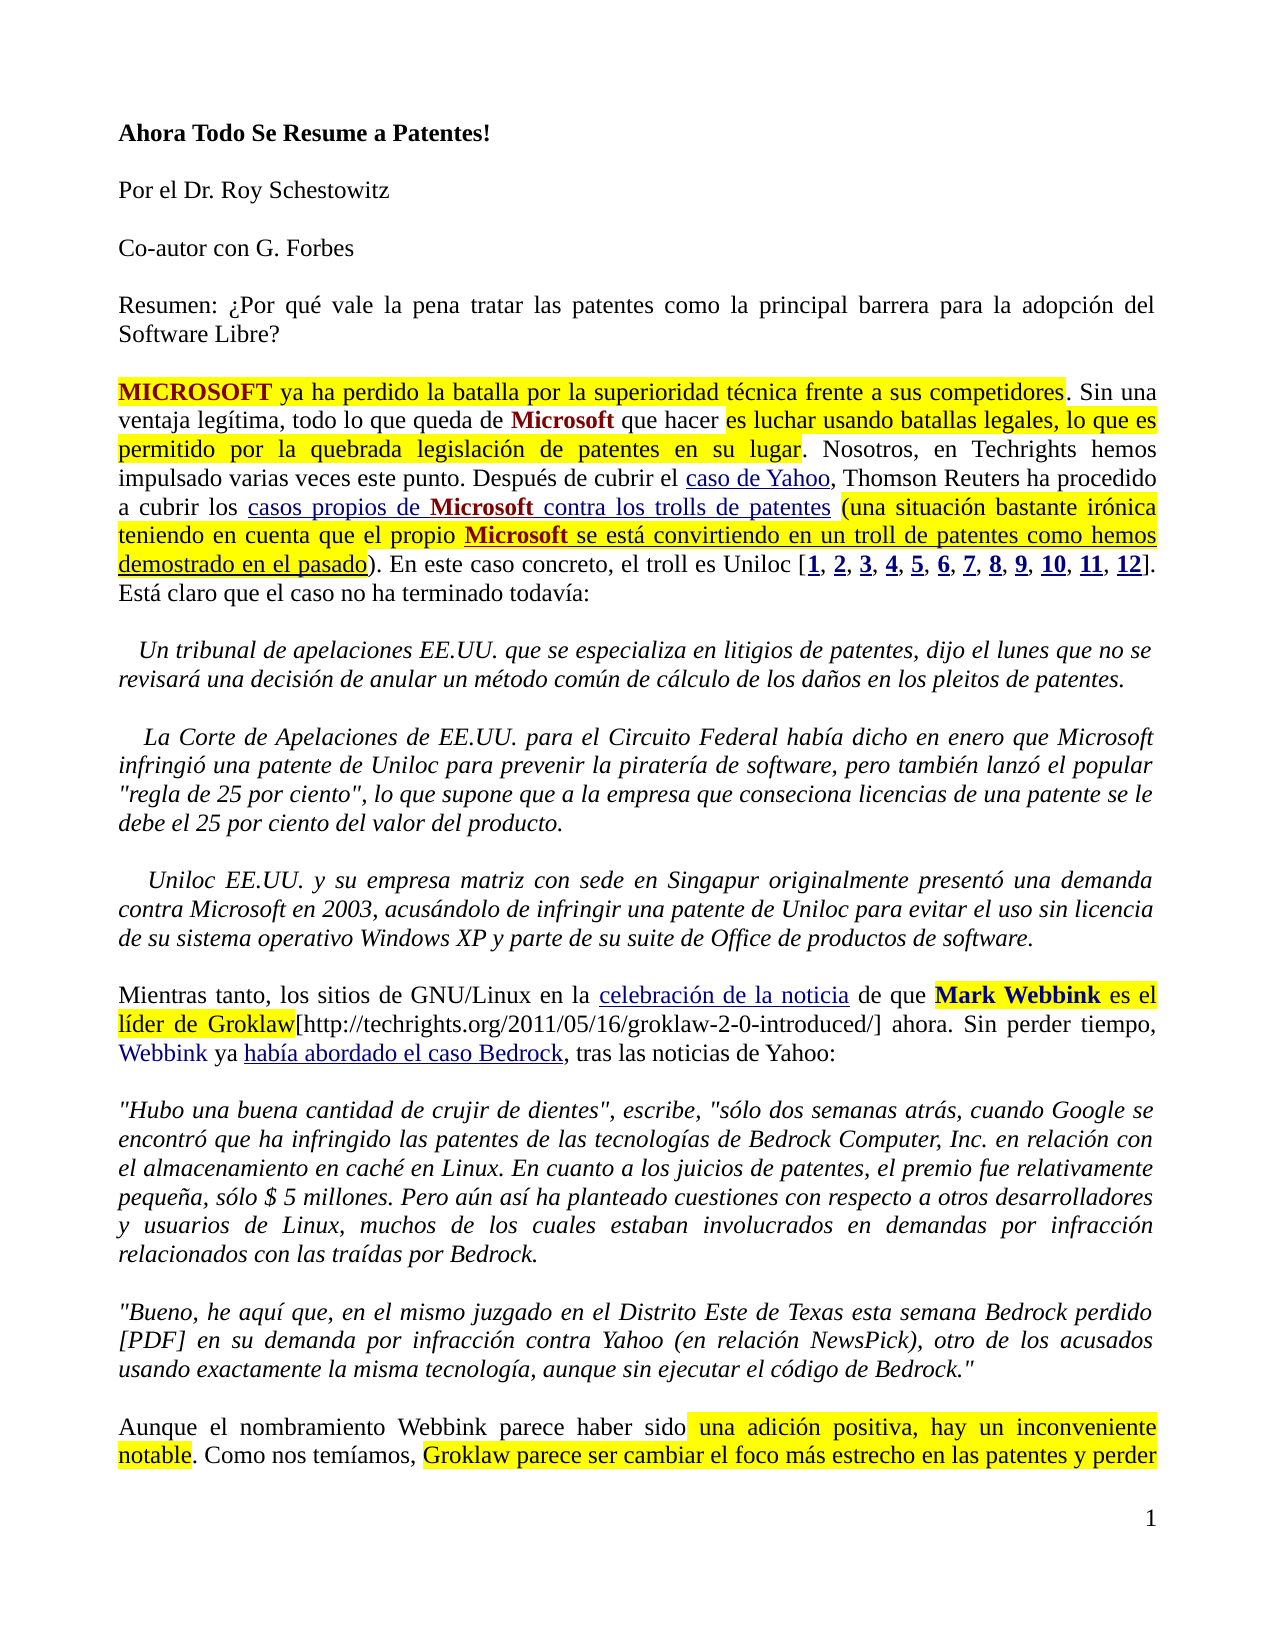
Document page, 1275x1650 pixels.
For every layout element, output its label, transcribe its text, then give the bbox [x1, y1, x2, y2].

text Resumen: ¿Por qué vale la pena tratar las patentes como la principal barrera para la adopción del Software Libre? [118, 291, 1157, 348]
text Co-autor con G. Forbes [118, 233, 1157, 262]
text La Corte de Apelaciones de EE.UU. para el Circuito Federal había dicho en enero que Microsoft infringió una patente de Uniloc para prevenir la piratería de software, pero también lanzó el popular "regla de 25 por ciento", lo que supone que a la empresa que conseciona licencias de una patente se le debe el 25 por ciento del valor del producto. [118, 722, 1157, 837]
text "Bueno, he aquí que, en el mismo juzgado en el Distrito Este de Texas esta semana Bedrock perdido [PDF] en su demanda por infracción contra Yahoo (en relación NewsPick), otro de los acusados usando exactamente la misma tecnología, aunque sin ejecutar el código de Bedrock." [118, 1297, 1157, 1383]
text Un tribunal de apelaciones EE.UU. que se especializa en litigios de patentes, dijo el lunes que no se revisará una decisión de anular un método común de cálculo de los daños en los pleitos de patentes. [118, 636, 1157, 693]
text "Hubo una buena cantidad de crujir de dientes", escribe, "sólo dos semanas atrás, cuando Google se encontró que ha infringido las patentes de las tecnologías de Bedrock Computer, Inc. en relación con el almacenamiento en caché en Linux. En cuanto a los juicios de patentes, el premio fue relativamente pequeña, sólo $ 5 millones. Pero aún así ha planteado cuestiones con respecto a otros desarrolladores y usuarios de Linux, muchos de los cuales estaban involucrados en demandas por infracción relacionados con las traídas por Bedrock. [118, 1096, 1157, 1268]
text Mientras tanto, los sitios de GNU/Linux en la celebración de la noticia de que Mark Webbink es el líder de Groklaw[http://techrights.org/2011/05/16/groklaw-2-0-introduced/] ahora. Sin perder tiempo, Webbink ya había abordado el caso Bedrock, tras las noticias de Yahoo: [118, 981, 1157, 1067]
text Aunque el nombramiento Webbink parece haber sido una adición positiva, hay un inconveniente notable. Como nos temíamos, Groklaw parece ser cambiar el foco más estrecho en las patentes y perder [118, 1412, 1157, 1469]
text MICROSOFT ya ha perdido la batalla por la superioridad técnica frente a sus competidores. Sin una ventaja legítima, todo lo que queda de Microsoft que hacer es luchar usando batallas legales, lo que es permitido por la quebrada legislación de patentes en su lugar. Nosotros, en Techrights hemos impulsado varias veces este punto. Después de cubrir el caso de Yahoo, Thomson Reuters ha procedido a cubrir los casos propios de Microsoft contra los trolls de patentes (una situación bastante irónica teniendo en cuenta que el propio Microsoft se está convirtiendo en un troll de patentes como hemos demostrado en el pasado). En este caso concreto, el troll es Uniloc [1, 2, 3, 4, 5, 6, 7, 8, 9, 10, 11, 12]. Está claro que el caso no ha terminado todavía: [118, 377, 1157, 607]
text Uniloc EE.UU. y su empresa matriz con sede en Singapur originalmente presentó una demanda contra Microsoft en 2003, acusándolo de infringir una patente de Uniloc para evitar el uso sin licencia de su sistema operativo Windows XP y parte de su suite de Office de productos de software. [118, 866, 1157, 952]
text Ahora Todo Se Resume a Patentes! [118, 118, 1157, 147]
text Por el Dr. Roy Schestowitz [118, 176, 1157, 204]
